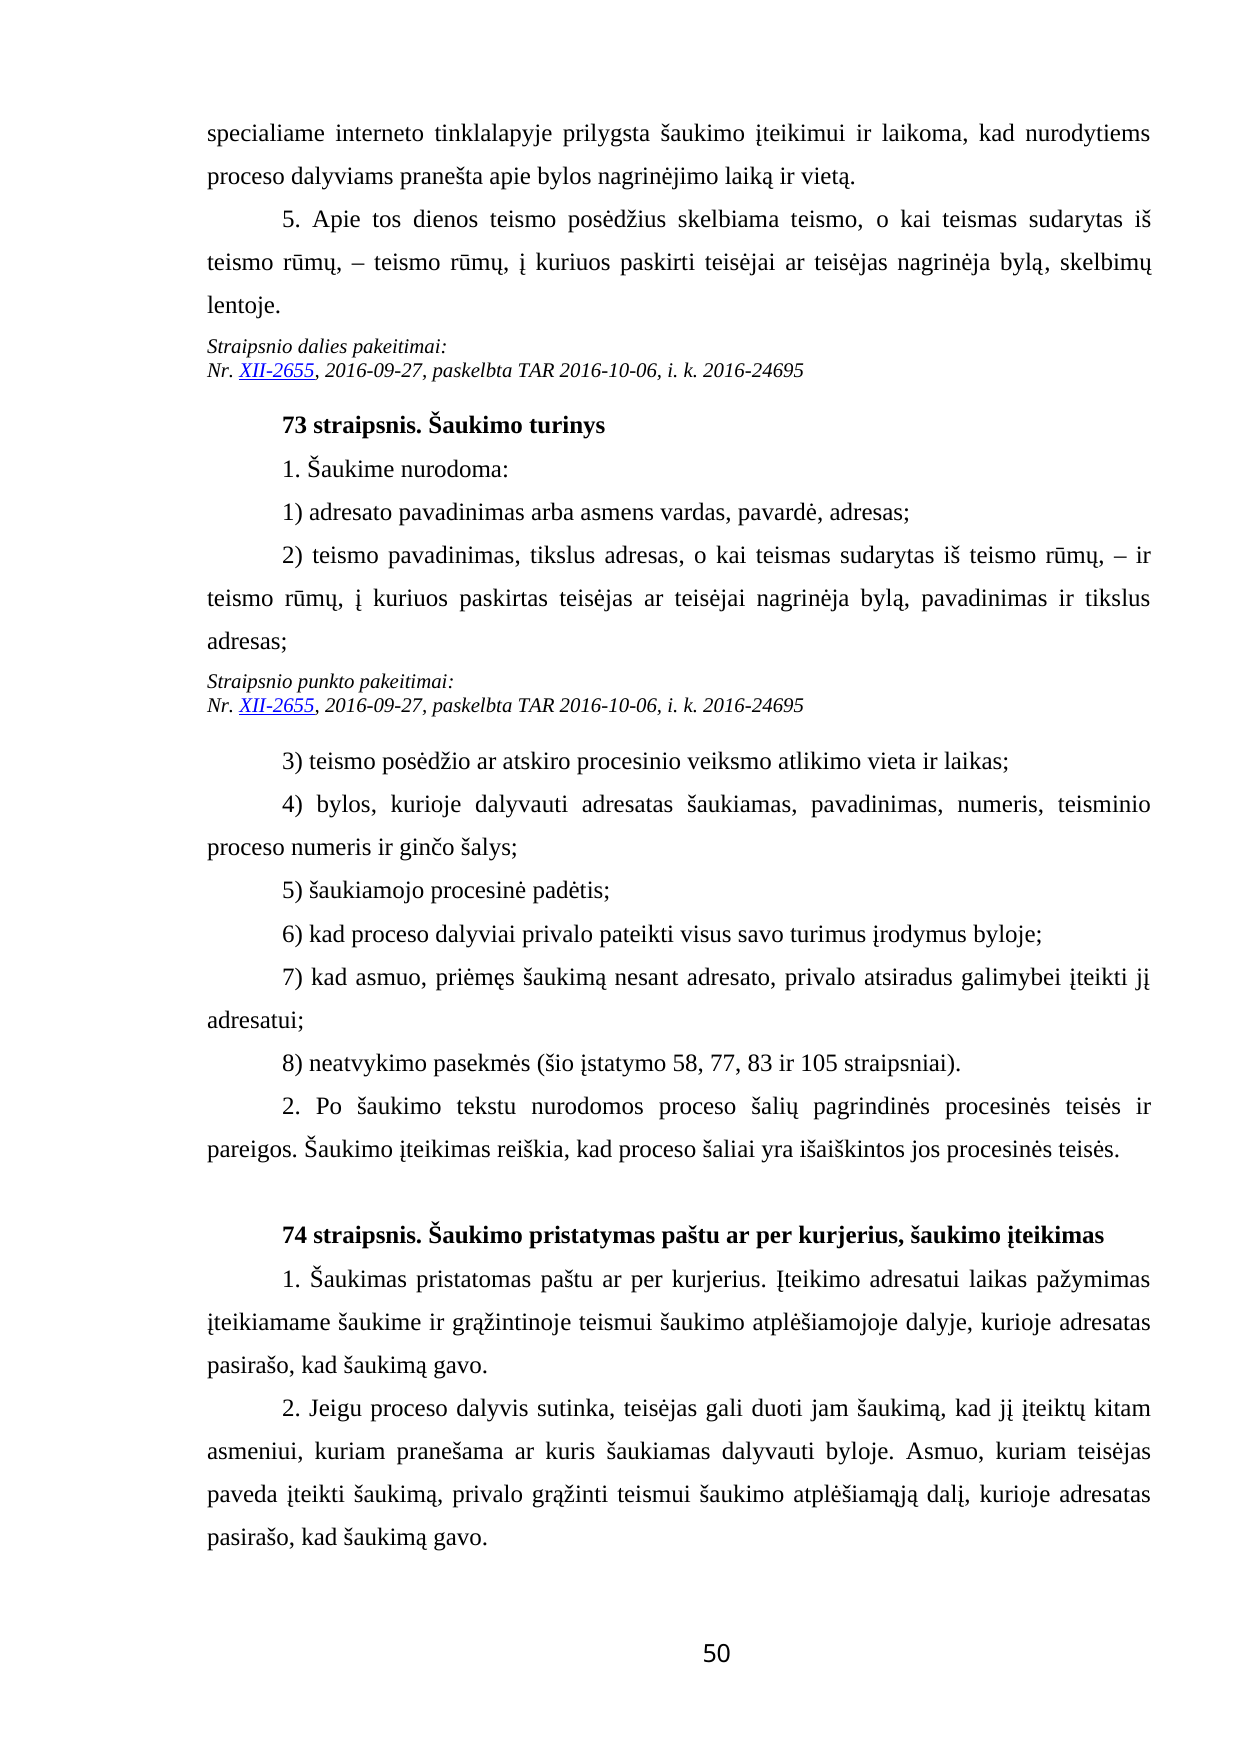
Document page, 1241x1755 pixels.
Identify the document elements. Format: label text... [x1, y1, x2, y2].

text 6) kad proceso dalyviai privalo pateikti visus savo turimus įrodymus byloje; [207, 919, 1152, 947]
text Straipsnio punkto pakeitimai: [207, 669, 1152, 693]
text 2. Po šaukimo tekstu nurodomos proceso šalių pagrindinės procesinės teisės ir pareigos. Šaukimo įteikimas reiškia, kad proceso šaliai yra išaiškintos jos procesinės teisės. [207, 1091, 1152, 1163]
text 5) šaukiamojo procesinė padėtis; [207, 876, 1152, 904]
text 74 straipsnis. Šaukimo pristatymas paštu ar per kurjerius, šaukimo įteikimas [207, 1221, 1152, 1249]
text 2. Jeigu proceso dalyvis sutinka, teisėjas gali duoti jam šaukimą, kad jį įteiktų kitam asmeniui, kuriam pranešama ar kuris šaukiamas dalyvauti byloje. Asmuo, kuriam teisėjas paveda įteikti šaukimą, privalo grąžinti teismui šaukimo atplėšiamąją dalį, kurioje adresatas pasirašo, kad šaukimą gavo. [207, 1393, 1152, 1551]
text 1. Šaukime nurodoma: [207, 454, 1152, 482]
text 4) bylos, kurioje dalyvauti adresatas šaukiamas, pavadinimas, numeris, teisminio proceso numeris ir ginčo šalys; [207, 789, 1152, 861]
text Nr. XII-2655, 2016-09-27, paskelbta TAR 2016-10-06, i. k. 2016-24695 [207, 358, 1152, 382]
text specialiame interneto tinklalapyje prilygsta šaukimo įteikimui ir laikoma, kad nurodytiems proceso dalyviams pranešta apie bylos nagrinėjimo laiką ir vietą. [207, 118, 1152, 190]
text 5. Apie tos dienos teismo posėdžius skelbiama teismo, o kai teismas sudarytas iš teismo rūmų, – teismo rūmų, į kuriuos paskirti teisėjai ar teisėjas nagrinėja bylą, skelbimų lentoje. [207, 204, 1152, 319]
text 3) teismo posėdžio ar atskiro procesinio veiksmo atlikimo vieta ir laikas; [207, 746, 1152, 775]
text Straipsnio dalies pakeitimai: [207, 334, 1152, 358]
text 73 straipsnis. Šaukimo turinys [207, 411, 1152, 439]
text 7) kad asmuo, priėmęs šaukimą nesant adresato, privalo atsiradus galimybei įteikti jį adresatui; [207, 962, 1152, 1034]
text 1. Šaukimas pristatomas paštu ar per kurjerius. Įteikimo adresatui laikas pažymimas įteikiamame šaukime ir grąžintinoje teismui šaukimo atplėšiamojoje dalyje, kurioje adresatas pasirašo, kad šaukimą gavo. [207, 1264, 1152, 1379]
text 8) neatvykimo pasekmės (šio įstatymo 58, 77, 83 ir 105 straipsniai). [207, 1048, 1152, 1077]
text 2) teismo pavadinimas, tikslus adresas, o kai teismas sudarytas iš teismo rūmų, – ir teismo rūmų, į kuriuos paskirtas teisėjas ar teisėjai nagrinėja bylą, pavadinimas ir tikslus adresas; [207, 540, 1152, 655]
text 1) adresato pavadinimas arba asmens vardas, pavardė, adresas; [207, 497, 1152, 526]
text Nr. XII-2655, 2016-09-27, paskelbta TAR 2016-10-06, i. k. 2016-24695 [207, 693, 1152, 717]
